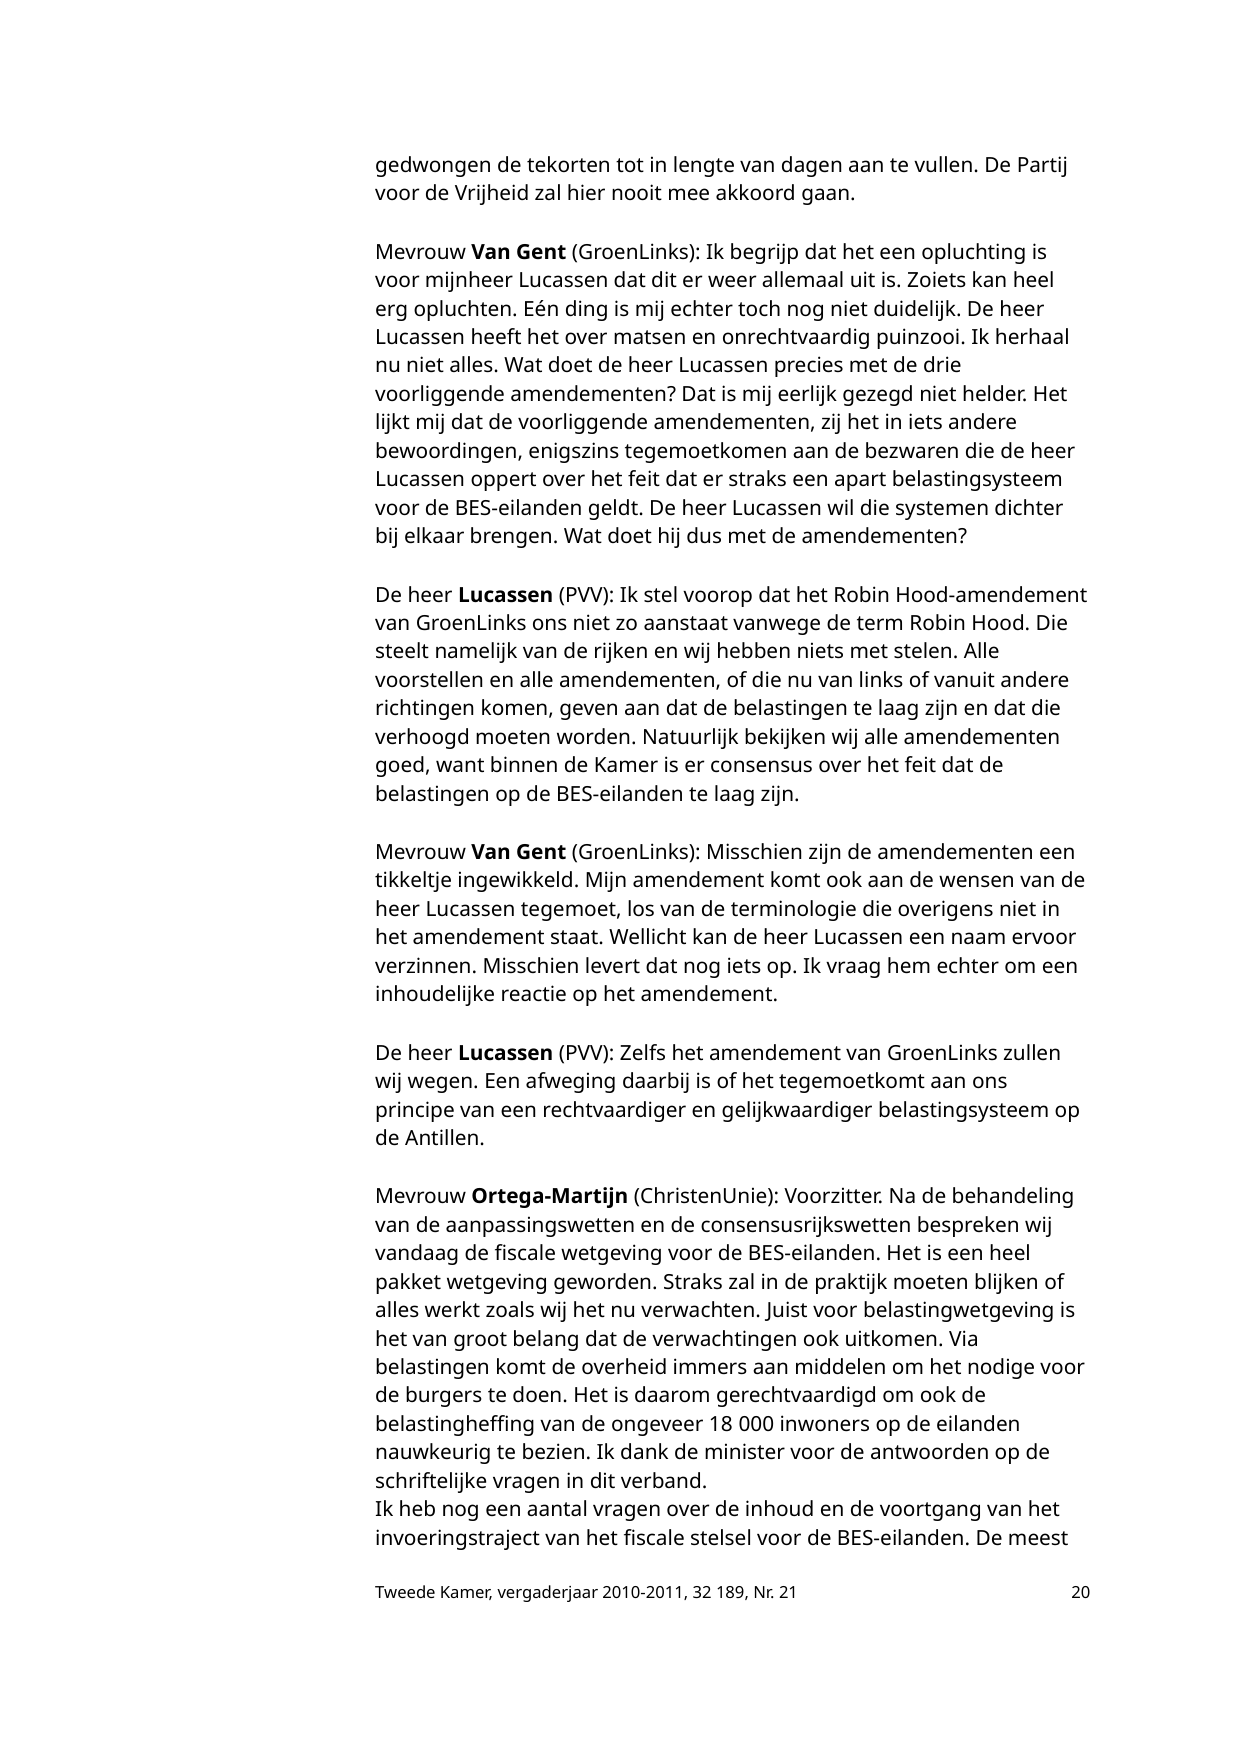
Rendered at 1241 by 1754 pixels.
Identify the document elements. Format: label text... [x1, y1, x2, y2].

text gedwongen de tekorten tot in lengte van dagen aan te vullen. De Partij voor de Vrijheid zal hier nooit mee akkoord gaan. [375, 150, 1090, 207]
text De heer Lucassen (PVV): Zelfs het amendement van GroenLinks zullen wij wegen. Een afweging daarbij is of het tegemoetkomt aan ons principe van een rechtvaardiger en gelijkwaardiger belastingsysteem op de Antillen. [375, 1038, 1090, 1152]
text Mevrouw Ortega-Martijn (ChristenUnie): Voorzitter. Na de behandeling van de aanpassingswetten en de consensusrijkswetten bespreken wij vandaag de fiscale wetgeving voor de BES-eilanden. Het is een heel pakket wetgeving geworden. Straks zal in de praktijk moeten blijken of alles werkt zoals wij het nu verwachten. Juist voor belastingwetgeving is het van groot belang dat de verwachtingen ook uitkomen. Via belastingen komt de overheid immers aan middelen om het nodige voor de burgers te doen. Het is daarom gerechtvaardigd om ook de belastingheffing van de ongeveer 18 000 inwoners op de eilanden nauwkeurig te bezien. Ik dank de minister voor de antwoorden op de schriftelijke vragen in dit verband. [375, 1182, 1090, 1494]
text Mevrouw Van Gent (GroenLinks): Ik begrijp dat het een opluchting is voor mijnheer Lucassen dat dit er weer allemaal uit is. Zoiets kan heel erg opluchten. Eén ding is mij echter toch nog niet duidelijk. De heer Lucassen heeft het over matsen en onrechtvaardig puinzooi. Ik herhaal nu niet alles. Wat doet de heer Lucassen precies met de drie voorliggende amendementen? Dat is mij eerlijk gezegd niet helder. Het lijkt mij dat de voorliggende amendementen, zij het in iets andere bewoordingen, enigszins tegemoetkomen aan de bezwaren die de heer Lucassen oppert over het feit dat er straks een apart belastingsysteem voor de BES-eilanden geldt. De heer Lucassen wil die systemen dichter bij elkaar brengen. Wat doet hij dus met de amendementen? [375, 237, 1090, 550]
text Mevrouw Van Gent (GroenLinks): Misschien zijn de amendementen een tikkeltje ingewikkeld. Mijn amendement komt ook aan de wensen van de heer Lucassen tegemoet, los van de terminologie die overigens niet in het amendement staat. Wellicht kan de heer Lucassen een naam ervoor verzinnen. Misschien levert dat nog iets op. Ik vraag hem echter om een inhoudelijke reactie op het amendement. [375, 837, 1090, 1008]
text De heer Lucassen (PVV): Ik stel voorop dat het Robin Hood-amendement van GroenLinks ons niet zo aanstaat vanwege de term Robin Hood. Die steelt namelijk van de rijken en wij hebben niets met stelen. Alle voorstellen en alle amendementen, of die nu van links of vanuit andere richtingen komen, geven aan dat de belastingen te laag zijn en dat die verhoogd moeten worden. Natuurlijk bekijken wij alle amendementen goed, want binnen de Kamer is er consensus over het feit dat de belastingen op de BES-eilanden te laag zijn. [375, 580, 1090, 807]
text Ik heb nog een aantal vragen over de inhoud en de voortgang van het invoeringstraject van het fiscale stelsel voor de BES-eilanden. De meest [375, 1494, 1090, 1551]
